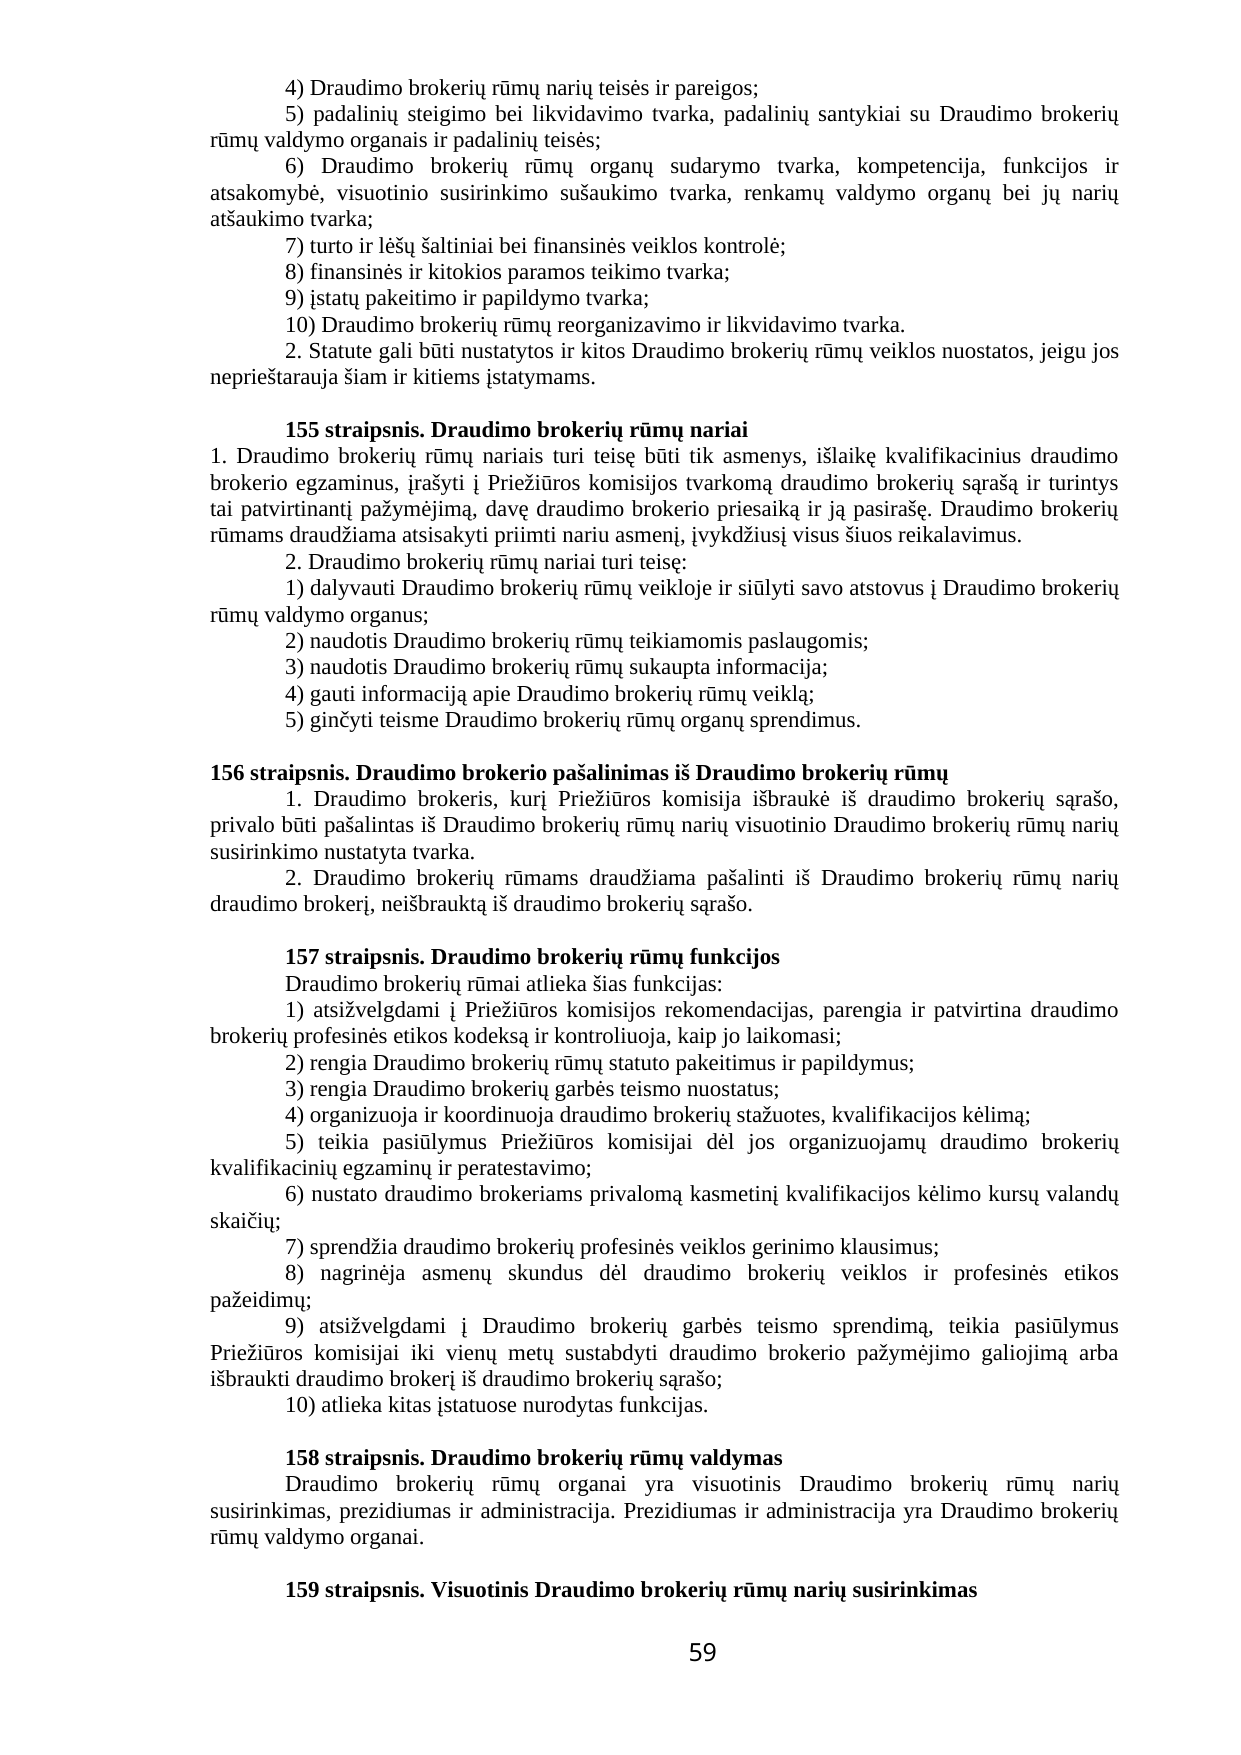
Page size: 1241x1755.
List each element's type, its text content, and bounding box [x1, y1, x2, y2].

text 2) rengia Draudimo brokerių rūmų statuto pakeitimus ir papildymus; [210, 1049, 1120, 1075]
text 5) teikia pasiūlymus Priežiūros komisijai dėl jos organizuojamų draudimo brokerių kvalifikacinių egzaminų ir peratestavimo; [210, 1128, 1120, 1180]
text Draudimo brokerių rūmai atlieka šias funkcijas: [210, 969, 1120, 996]
text 9) atsižvelgdami į Draudimo brokerių garbės teismo sprendimą, teikia pasiūlymus Priežiūros komisijai iki vienų metų sustabdyti draudimo brokerio pažymėjimo galiojimą arba išbraukti draudimo brokerį iš draudimo brokerių sąrašo; [210, 1312, 1120, 1391]
text 10) atlieka kitas įstatuose nurodytas funkcijas. [210, 1391, 1120, 1418]
text 2. Draudimo brokerių rūmų nariai turi teisę: [210, 548, 1120, 574]
text 8) finansinės ir kitokios paramos teikimo tvarka; [210, 258, 1120, 284]
text 4) gauti informaciją apie Draudimo brokerių rūmų veiklą; [210, 680, 1120, 706]
text 155 straipsnis. Draudimo brokerių rūmų nariai [210, 416, 1120, 442]
text 2. Draudimo brokerių rūmams draudžiama pašalinti iš Draudimo brokerių rūmų narių draudimo brokerį, neišbrauktą iš draudimo brokerių sąrašo. [210, 864, 1120, 917]
text 159 straipsnis. Visuotinis Draudimo brokerių rūmų narių susirinkimas [210, 1576, 1120, 1602]
text 3) rengia Draudimo brokerių garbės teismo nuostatus; [210, 1075, 1120, 1101]
text 156 straipsnis. Draudimo brokerio pašalinimas iš Draudimo brokerių rūmų [210, 759, 1120, 785]
text 7) sprendžia draudimo brokerių profesinės veiklos gerinimo klausimus; [210, 1233, 1120, 1259]
subtitle 2. Statute gali būti nustatytos ir kitos Draudimo brokerių rūmų veiklos nuostatos, jeigu jos neprieštarauja šiam ir kitiems įstatymams. [210, 337, 1120, 390]
text 10) Draudimo brokerių rūmų reorganizavimo ir likvidavimo tvarka. [210, 311, 1120, 337]
text 6) Draudimo brokerių rūmų organų sudarymo tvarka, kompetencija, funkcijos ir atsakomybė, visuotinio susirinkimo sušaukimo tvarka, renkamų valdymo organų bei jų narių atšaukimo tvarka; [210, 153, 1120, 232]
text 1) dalyvauti Draudimo brokerių rūmų veikloje ir siūlyti savo atstovus į Draudimo brokerių rūmų valdymo organus; [210, 574, 1120, 627]
text 9) įstatų pakeitimo ir papildymo tvarka; [210, 284, 1120, 311]
text 2) naudotis Draudimo brokerių rūmų teikiamomis paslaugomis; [210, 627, 1120, 653]
text 1. Draudimo brokeris, kurį Priežiūros komisija išbraukė iš draudimo brokerių sąrašo, privalo būti pašalintas iš Draudimo brokerių rūmų narių visuotinio Draudimo brokerių rūmų narių susirinkimo nustatyta tvarka. [210, 785, 1120, 864]
text 1. Draudimo brokerių rūmų nariais turi teisę būti tik asmenys, išlaikę kvalifikacinius draudimo brokerio egzaminus, įrašyti į Priežiūros komisijos tvarkomą draudimo brokerių sąrašą ir turintys tai patvirtinantį pažymėjimą, davę draudimo brokerio priesaiką ir ją pasirašę. Draudimo brokerių rūmams draudžiama atsisakyti priimti nariu asmenį, įvykdžiusį visus šiuos reikalavimus. [210, 442, 1120, 548]
text 5) ginčyti teisme Draudimo brokerių rūmų organų sprendimus. [210, 706, 1120, 732]
text 4) Draudimo brokerių rūmų narių teisės ir pareigos; [210, 73, 1120, 100]
text 157 straipsnis. Draudimo brokerių rūmų funkcijos [210, 943, 1120, 969]
text 158 straipsnis. Draudimo brokerių rūmų valdymas [210, 1444, 1120, 1470]
text Draudimo brokerių rūmų organai yra visuotinis Draudimo brokerių rūmų narių susirinkimas, prezidiumas ir administracija. Prezidiumas ir administracija yra Draudimo brokerių rūmų valdymo organai. [210, 1470, 1120, 1549]
text 6) nustato draudimo brokeriams privalomą kasmetinį kvalifikacijos kėlimo kursų valandų skaičių; [210, 1180, 1120, 1233]
text 4) organizuoja ir koordinuoja draudimo brokerių stažuotes, kvalifikacijos kėlimą; [210, 1101, 1120, 1128]
text 5) padalinių steigimo bei likvidavimo tvarka, padalinių santykiai su Draudimo brokerių rūmų valdymo organais ir padalinių teisės; [210, 100, 1120, 153]
text 8) nagrinėja asmenų skundus dėl draudimo brokerių veiklos ir profesinės etikos pažeidimų; [210, 1259, 1120, 1312]
text 1) atsižvelgdami į Priežiūros komisijos rekomendacijas, parengia ir patvirtina draudimo brokerių profesinės etikos kodeksą ir kontroliuoja, kaip jo laikomasi; [210, 996, 1120, 1049]
text 3) naudotis Draudimo brokerių rūmų sukaupta informacija; [210, 653, 1120, 680]
text 7) turto ir lėšų šaltiniai bei finansinės veiklos kontrolė; [210, 232, 1120, 258]
